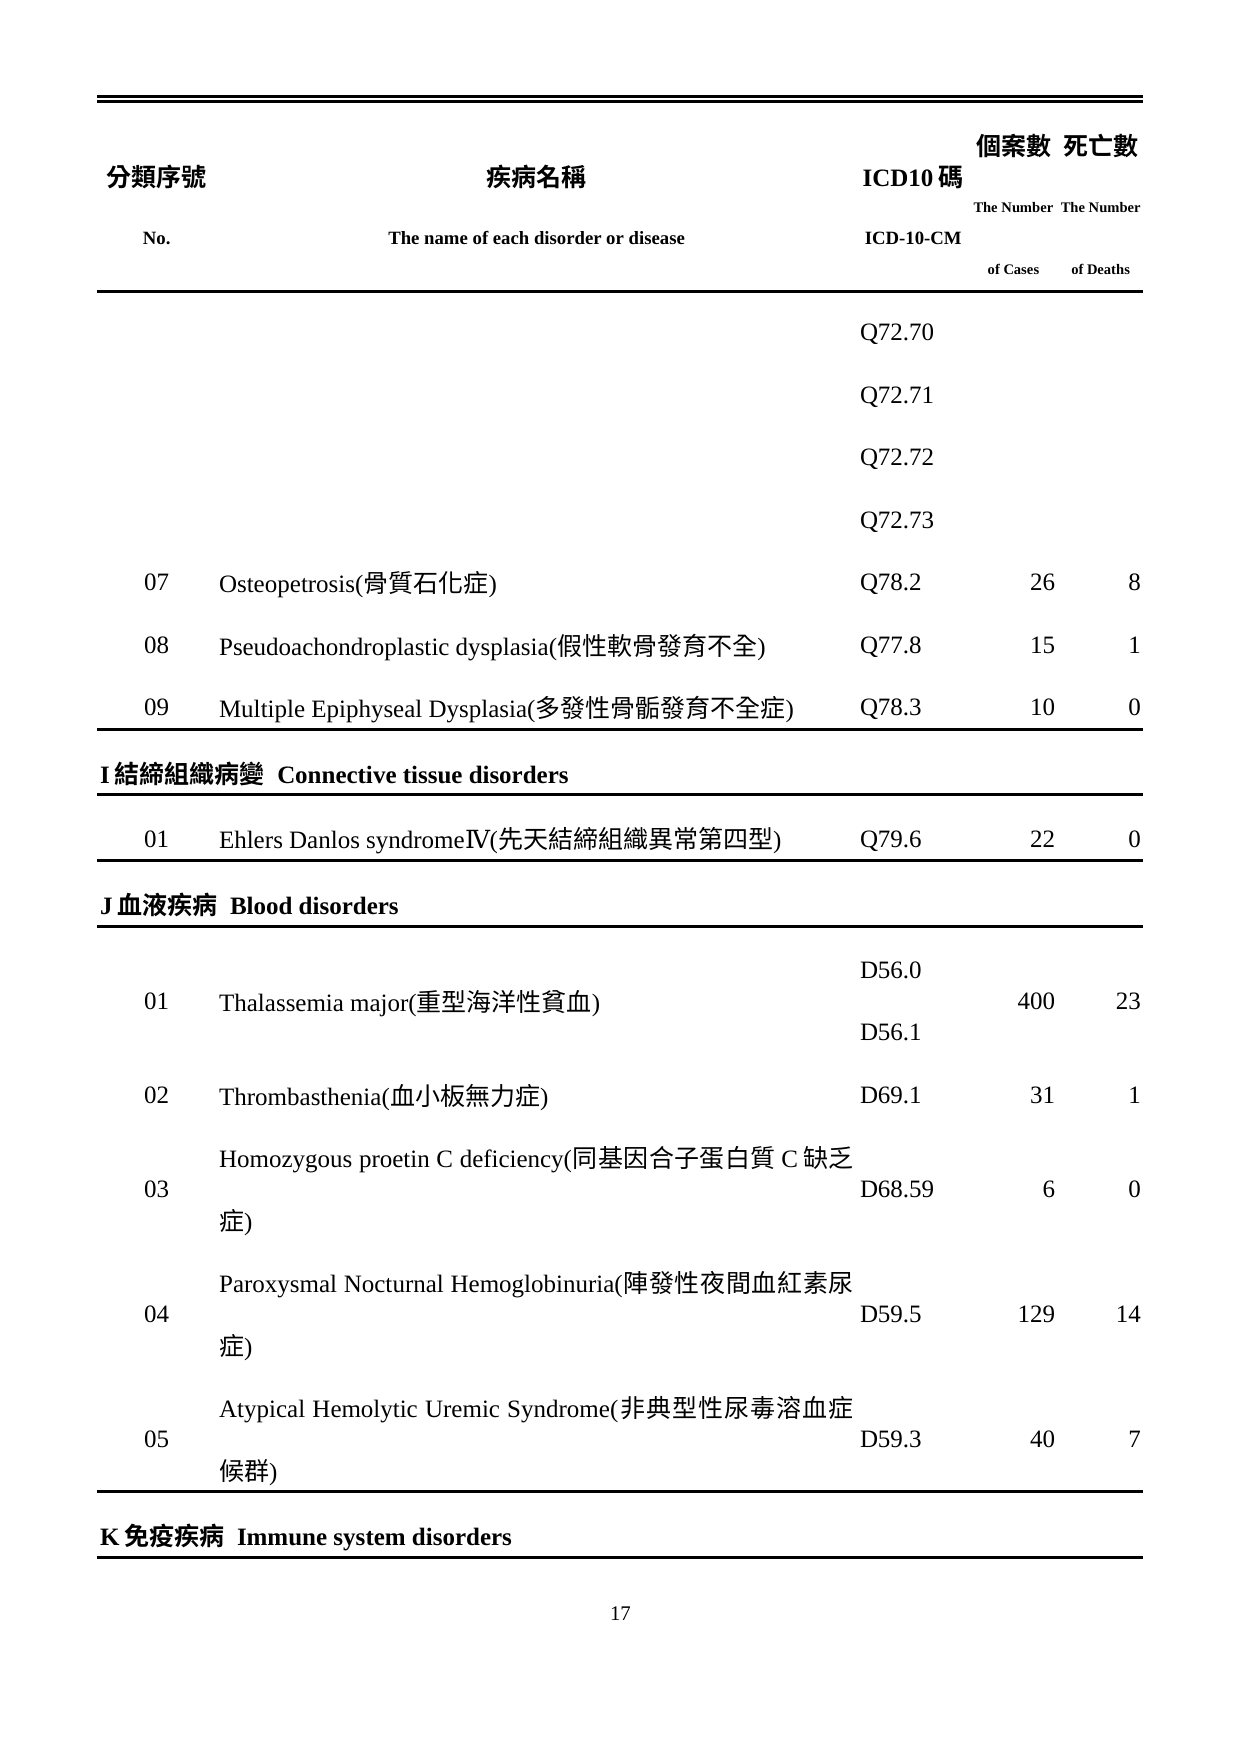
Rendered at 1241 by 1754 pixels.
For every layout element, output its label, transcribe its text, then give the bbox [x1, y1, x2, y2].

table_cell 08 [97, 603, 216, 665]
table_cell 1 [1058, 603, 1143, 665]
table_cell K免疫疾病 Immune system disorders [97, 1493, 1143, 1556]
table_cell 22 [969, 796, 1057, 859]
table_cell Atypical Hemolytic Uremic Syndrome(非典型性尿毒溶血症候群) [216, 1365, 857, 1490]
table_cell 0 [1058, 665, 1143, 728]
table_cell Ehlers Danlos syndromeⅣ(先天結締組織異常第四型) [216, 796, 857, 859]
table_cell Thrombasthenia(血小板無力症) [216, 1053, 857, 1115]
table_cell [97, 293, 216, 540]
table_cell 03 [97, 1115, 216, 1240]
table_cell D59.5 [857, 1240, 969, 1365]
table_cell 8 [1058, 540, 1143, 603]
table_cell Q79.6 [857, 796, 969, 859]
table_cell 02 [97, 1053, 216, 1115]
table_cell 400 [969, 928, 1057, 1053]
table_cell D56.0 D56.1 [857, 928, 969, 1053]
table_cell I結締組織病變 Connective tissue disorders [97, 731, 1143, 793]
table_cell Q77.8 [857, 603, 969, 665]
table_cell 01 [97, 796, 216, 859]
table_cell 23 [1058, 928, 1143, 1053]
table_cell D68.59 [857, 1115, 969, 1240]
table_cell 31 [969, 1053, 1057, 1115]
table_cell Q78.3 [857, 665, 969, 728]
table_header 疾病名稱 The name of each disorder or disease [216, 103, 857, 290]
table_cell [969, 293, 1057, 540]
table_cell 0 [1058, 1115, 1143, 1240]
table_cell Q72.70 Q72.71 Q72.72 Q72.73 [857, 293, 969, 540]
table_cell Q78.2 [857, 540, 969, 603]
table_cell 01 [97, 928, 216, 1053]
table_cell 09 [97, 665, 216, 728]
table_cell 26 [969, 540, 1057, 603]
table_cell 10 [969, 665, 1057, 728]
table_header 死亡數 The Number of Deaths [1058, 103, 1143, 290]
table_cell 1 [1058, 1053, 1143, 1115]
table_cell [216, 293, 857, 540]
table_cell J血液疾病 Blood disorders [97, 862, 1143, 924]
table_cell Paroxysmal Nocturnal Hemoglobinuria(陣發性夜間血紅素尿症) [216, 1240, 857, 1365]
table_cell 07 [97, 540, 216, 603]
table_cell 14 [1058, 1240, 1143, 1365]
table_cell Homozygous proetin C deficiency(同基因合子蛋白質C缺乏症) [216, 1115, 857, 1240]
table_cell 05 [97, 1365, 216, 1490]
table_cell Thalassemia major(重型海洋性貧血) [216, 928, 857, 1053]
table_cell 7 [1058, 1365, 1143, 1490]
table_header 個案數 The Number of Cases [969, 103, 1057, 290]
table_header ICD10碼 ICD-10-CM [857, 103, 969, 290]
table_cell 40 [969, 1365, 1057, 1490]
table_header 分類序號 No. [97, 103, 216, 290]
table_cell 15 [969, 603, 1057, 665]
table_cell [1058, 293, 1143, 540]
table_cell Pseudoachondroplastic dysplasia(假性軟骨發育不全) [216, 603, 857, 665]
table_cell Osteopetrosis(骨質石化症) [216, 540, 857, 603]
table_cell 6 [969, 1115, 1057, 1240]
table_cell D59.3 [857, 1365, 969, 1490]
table_cell 04 [97, 1240, 216, 1365]
table_cell 129 [969, 1240, 1057, 1365]
table_cell D69.1 [857, 1053, 969, 1115]
table_cell Multiple Epiphyseal Dysplasia(多發性骨骺發育不全症) [216, 665, 857, 728]
table_cell 0 [1058, 796, 1143, 859]
